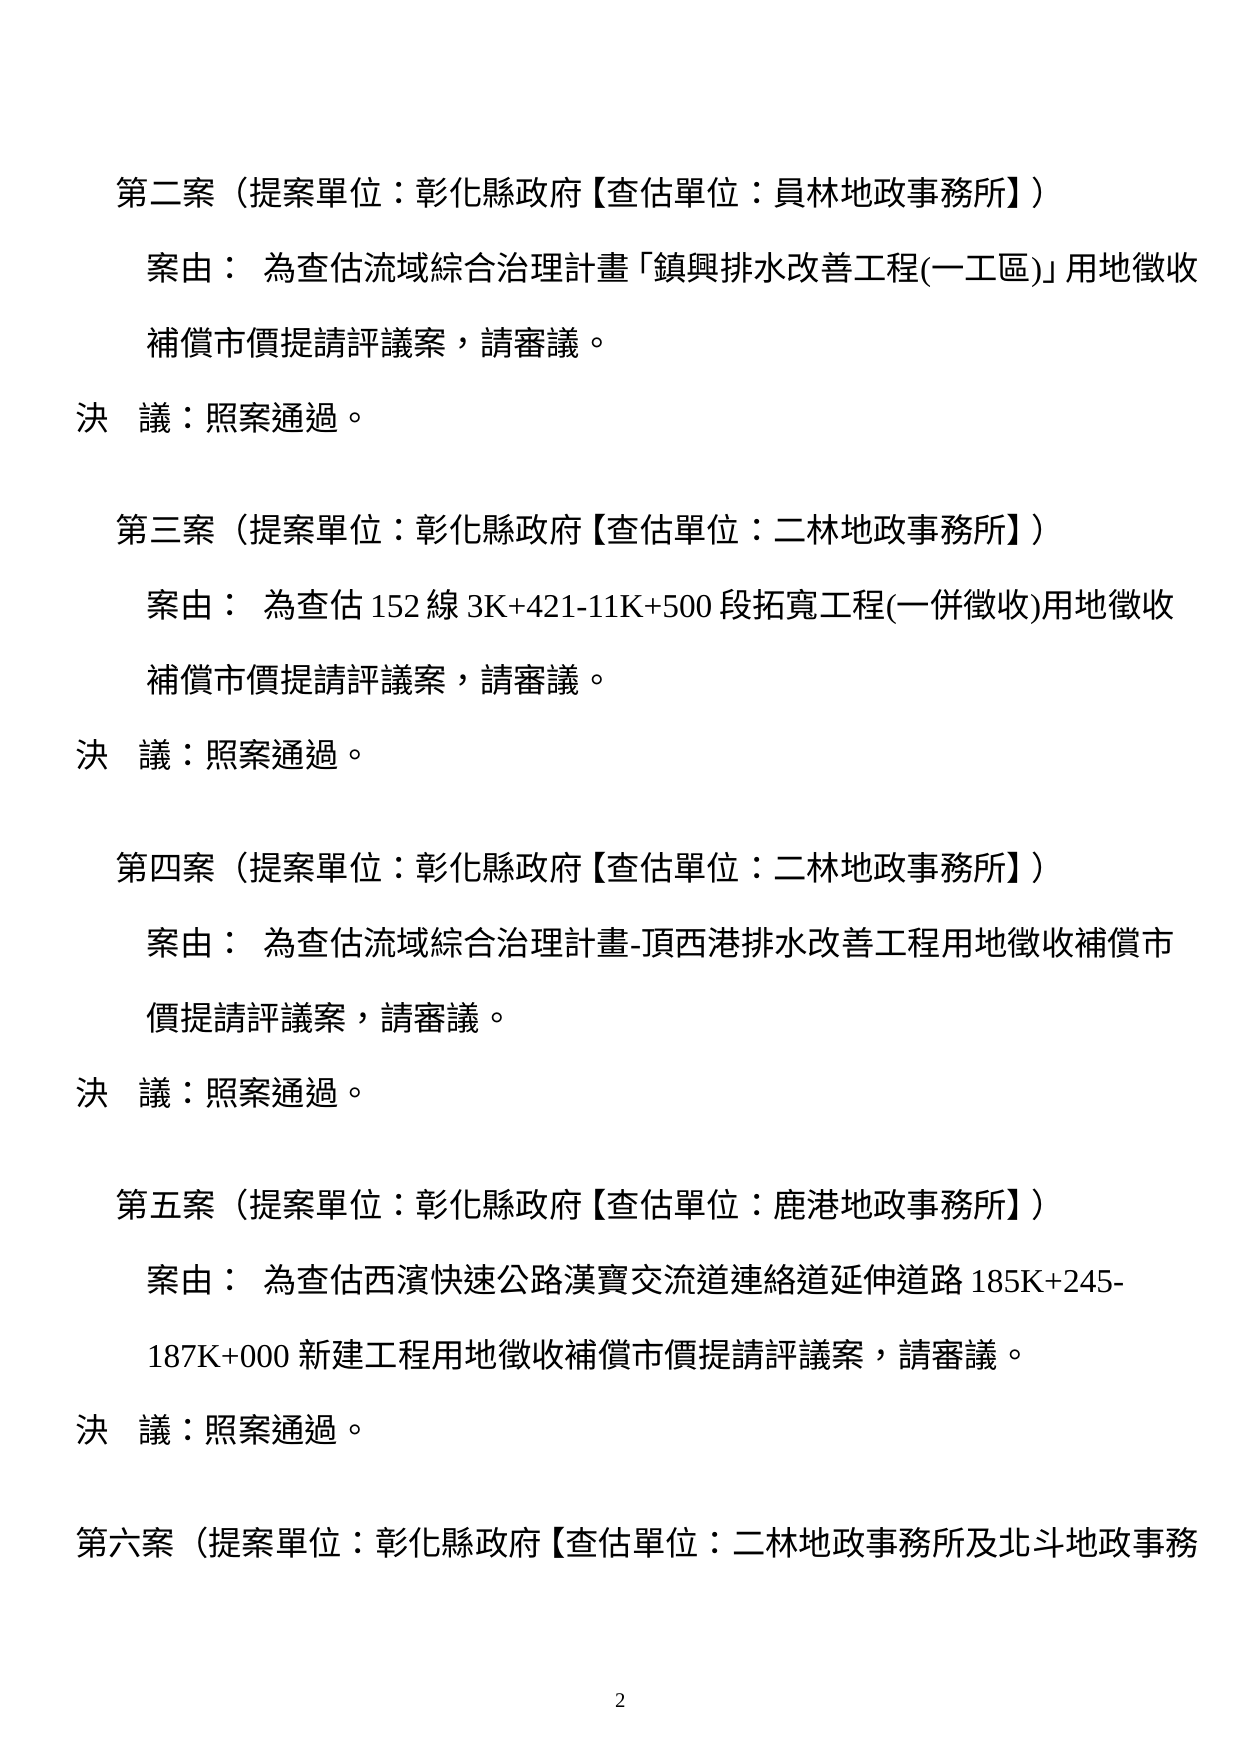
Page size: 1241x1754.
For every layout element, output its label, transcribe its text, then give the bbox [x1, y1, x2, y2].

text 案由： 為查估152線3K+421-11K+500段拓寬工程(一併徵收)用地徵收補償市價提請評議案，請審議。 [42, 565, 1198, 715]
text 案由： 為查估流域綜合治理計畫「鎮興排水改善工程(一工區)」用地徵收補償市價提請評議案，請審議。 [42, 228, 1198, 378]
text 決 議：照案通過。 [42, 1053, 1198, 1128]
text 第四案（提案單位：彰化縣政府【查估單位：二林地政事務所】） [42, 828, 1198, 903]
text 決 議：照案通過。 [42, 378, 1198, 453]
text 決 議：照案通過。 [42, 1390, 1198, 1465]
text 決 議：照案通過。 [42, 715, 1198, 790]
text 第六案（提案單位：彰化縣政府【查估單位：二林地政事務所及北斗地政事務 [42, 1503, 1198, 1578]
text 案由： 為查估西濱快速公路漢寶交流道連絡道延伸道路185K+245-187K+000 新建工程用地徵收補償市價提請評議案，請審議。 [42, 1240, 1198, 1390]
text 案由： 為查估流域綜合治理計畫-頂西港排水改善工程用地徵收補償市價提請評議案，請審議。 [42, 903, 1198, 1053]
text 第三案（提案單位：彰化縣政府【查估單位：二林地政事務所】） [42, 490, 1198, 565]
text 第二案（提案單位：彰化縣政府【查估單位：員林地政事務所】） [42, 153, 1198, 228]
text 第五案（提案單位：彰化縣政府【查估單位：鹿港地政事務所】） [42, 1165, 1198, 1240]
